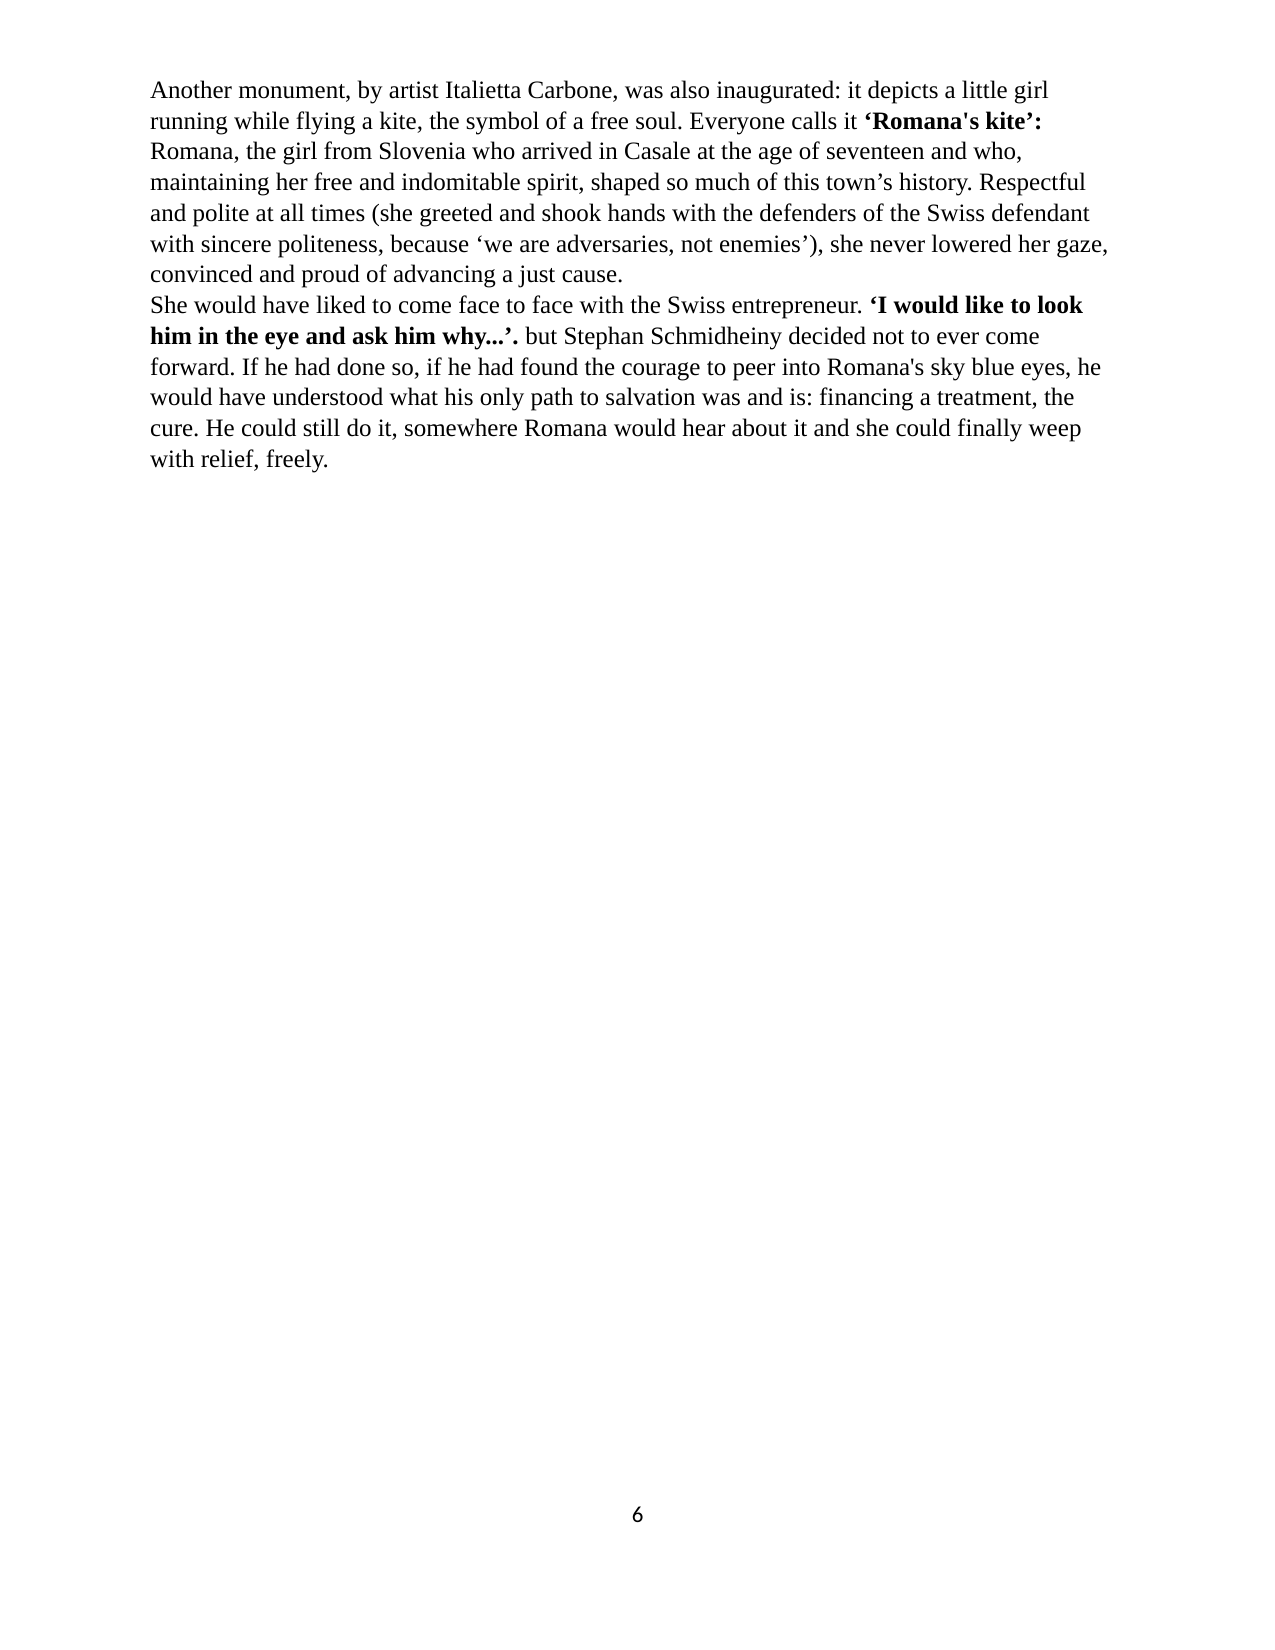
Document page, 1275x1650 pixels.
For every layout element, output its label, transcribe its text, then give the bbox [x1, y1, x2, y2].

text Another monument, by artist Italietta Carbone, was also inaugurated: it depicts a little girl running while flying a kite, the symbol of a free soul. Everyone calls it ‘Romana's kite’: Romana, the girl from Slovenia who arrived in Casale at the age of seventeen and who, maintaining her free and indomitable spirit, shaped so much of this town’s history. Respectful and polite at all times (she greeted and shook hands with the defenders of the Swiss defendant with sincere politeness, because ‘we are adversaries, not enemies’), she never lowered her gaze, convinced and proud of advancing a just cause. She would have liked to come face to face with the Swiss entrepreneur. ‘I would like to look him in the eye and ask him why...’. but Stephan Schmidheiny decided not to ever come forward. If he had done so, if he had found the courage to peer into Romana's sky blue eyes, he would have understood what his only path to salvation was and is: financing a treatment, the cure. He could still do it, somewhere Romana would hear about it and she could finally weep with relief, freely. [150, 75, 1125, 472]
